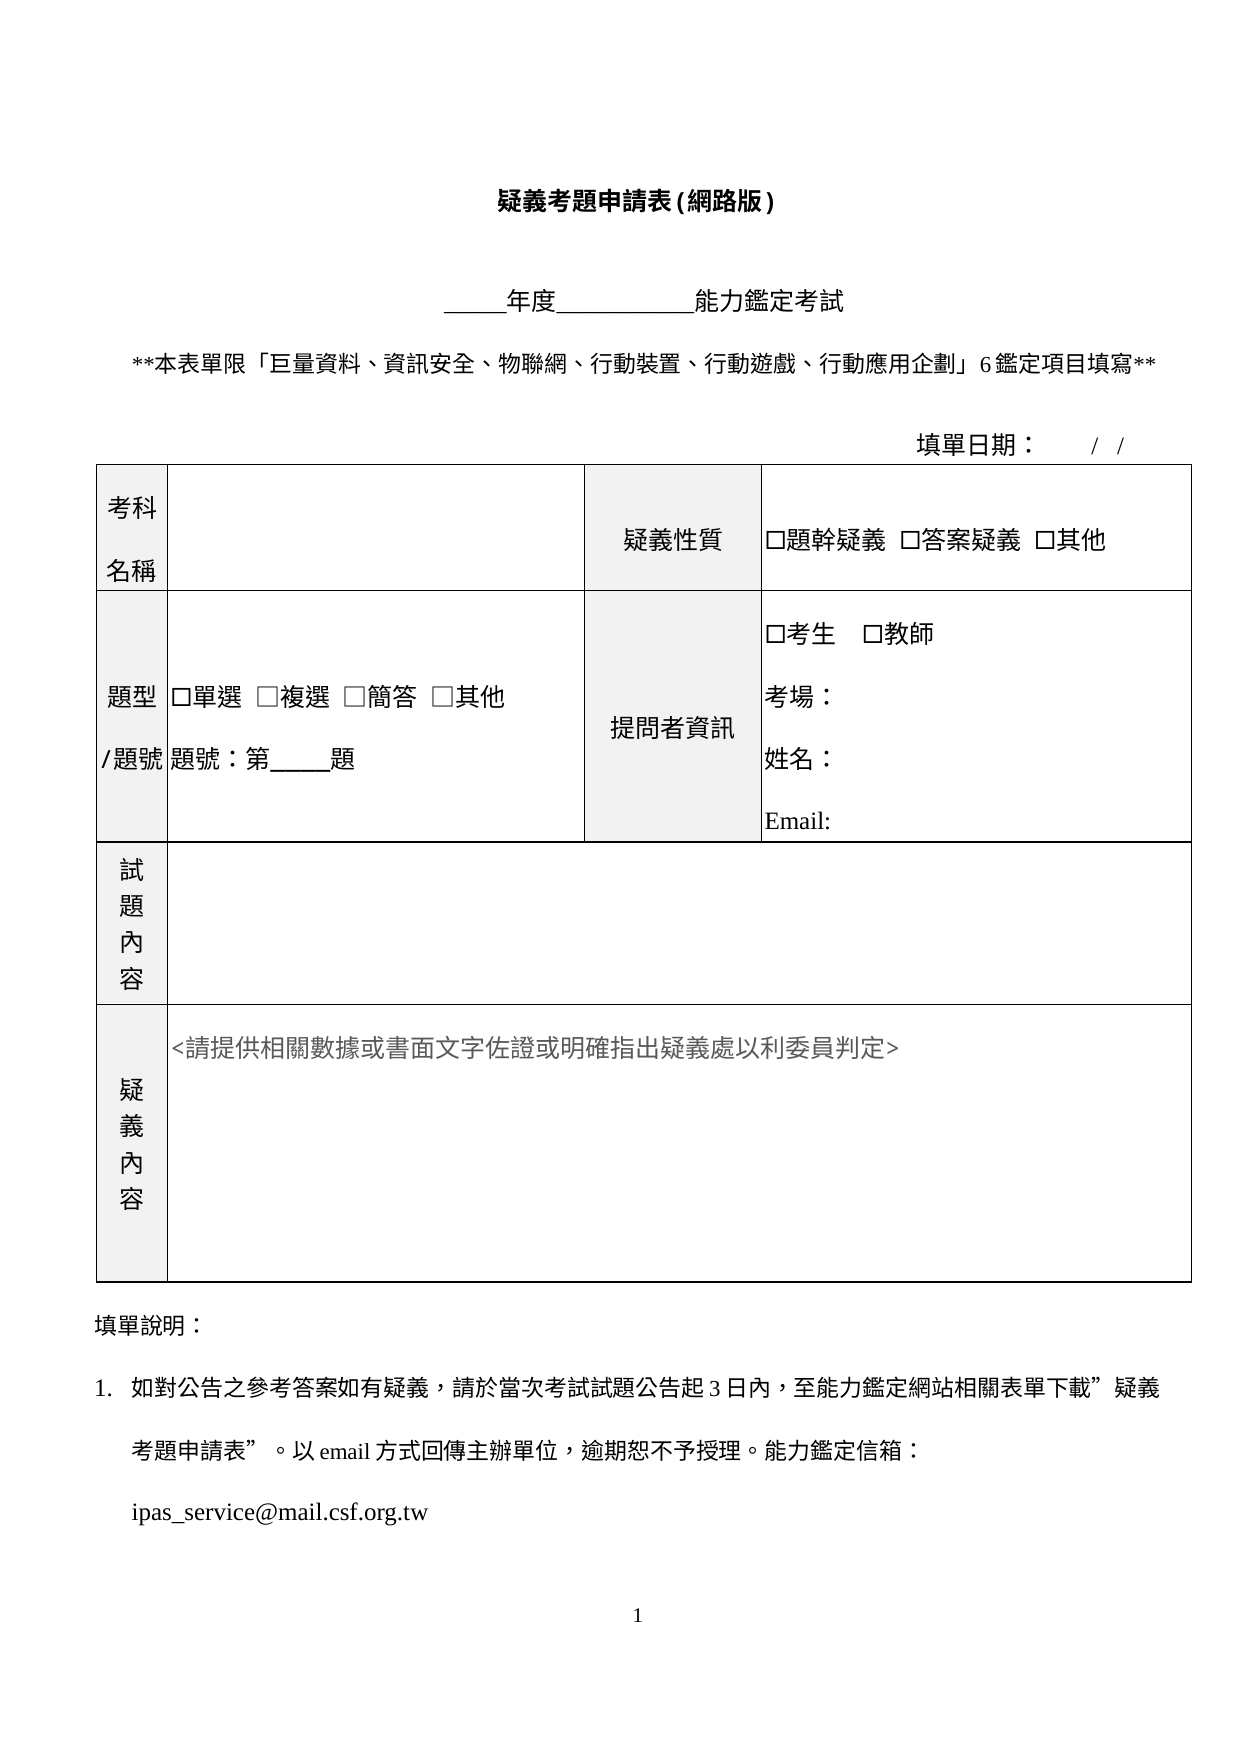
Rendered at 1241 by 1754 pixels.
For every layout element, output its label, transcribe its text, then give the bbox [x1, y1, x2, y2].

text 填單說明： [94, 1282, 1181, 1345]
table_cell <請提供相關數據或書面文字佐證或明確指出疑義處以利委員判定> [168, 1005, 1191, 1281]
table_cell 考生 教師 考場： 姓名： Email: [762, 591, 1191, 841]
table_cell 提問者資訊 [585, 591, 761, 841]
table_header 題幹疑義 答案疑義 其他 [762, 465, 1191, 590]
table_cell 疑義內容 [97, 1005, 167, 1281]
table_cell 題型/題號 [97, 591, 167, 841]
table_header 考科名稱 [97, 465, 167, 590]
text 填單日期： / / [94, 402, 1181, 464]
table_header 疑義性質 [585, 465, 761, 590]
table_cell 試題內容 [97, 843, 167, 1003]
table_header [168, 465, 584, 590]
text 疑義考題申請表(網路版) [94, 158, 1181, 221]
list 如對公告之參考答案如有疑義，請於當次考試試題公告起3日內，至能力鑑定網站相關表單下載”疑義考題申請表”。以email方式回傳主辦單位，逾期恕不予授理。能力鑑定信箱：ipas_service@mail.csf.org.tw [94, 1345, 1181, 1532]
table_cell [168, 843, 1191, 1003]
text _____年度___________能力鑑定考試 [106, 258, 1181, 321]
table_cell 單選 □複選 □簡答 □其他 題號：第____題 [168, 591, 584, 841]
text **本表單限「巨量資料、資訊安全、物聯網、行動裝置、行動遊戲、行動應用企劃」6鑑定項目填寫** [106, 321, 1181, 383]
